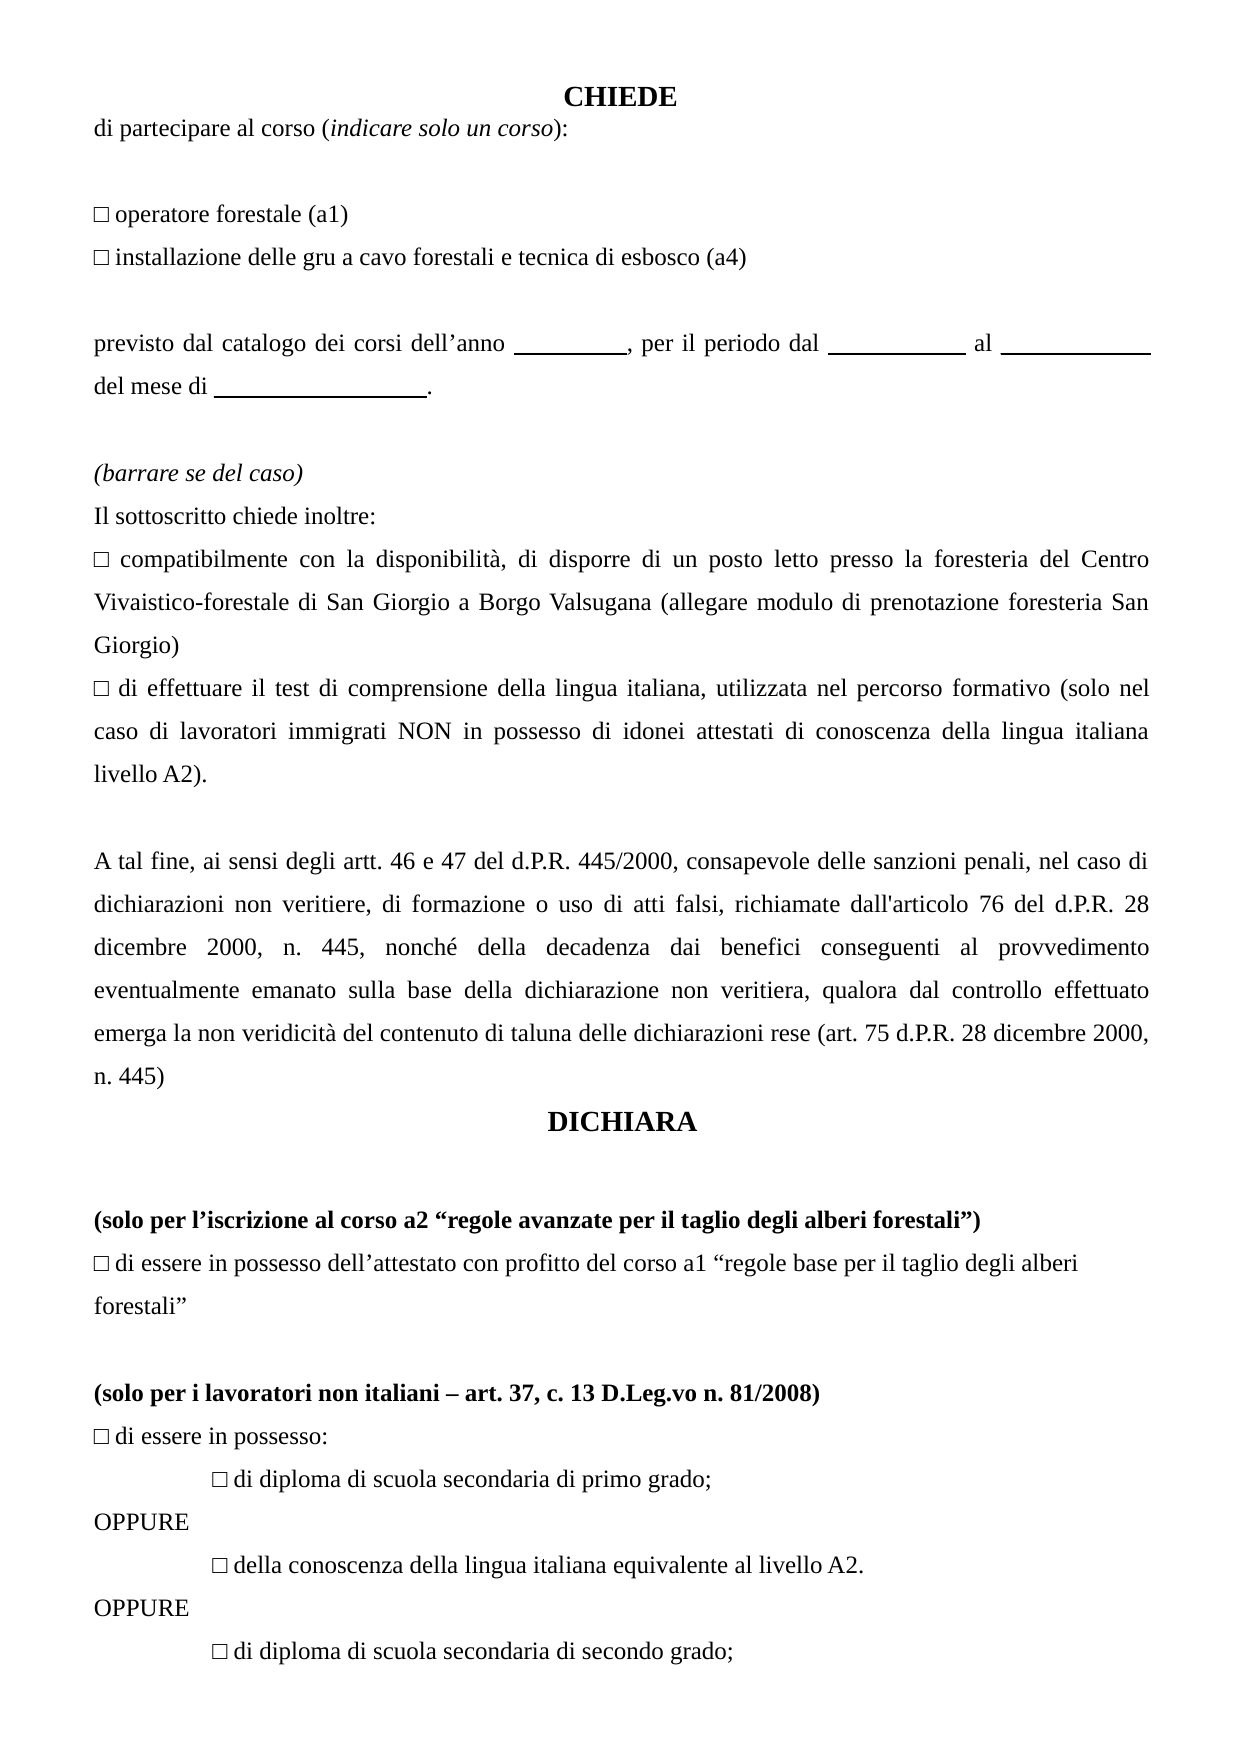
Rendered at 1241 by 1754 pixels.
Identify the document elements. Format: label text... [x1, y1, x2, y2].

text (barrare se del caso) [94, 458, 1151, 486]
text previsto dal catalogo dei corsi dell’anno _________, per il periodo dal ___________ al ____________ del mese di _________________. [94, 328, 1151, 400]
text A tal fine, ai sensi degli artt. 46 e 47 del d.P.R. 445/2000, consapevole delle sanzioni penali, nel caso di dichiarazioni non veritiere, di formazione o uso di atti falsi, richiamate dall'articolo 76 del d.P.R. 28 dicembre 2000, n. 445, nonché della decadenza dai benefici conseguenti al provvedimento eventualmente emanato sulla base della dichiarazione non veritiera, qualora dal controllo effettuato emerga la non veridicità del contenuto di taluna delle dichiarazioni rese (art. 75 d.P.R. 28 dicembre 2000, n. 445) [94, 846, 1151, 1090]
text □ installazione delle gru a cavo forestali e tecnica di esbosco (a4) [94, 242, 1151, 271]
text di partecipare al corso (indicare solo un corso): [94, 113, 1151, 141]
text □ operatore forestale (a1) [94, 199, 1151, 228]
text OPPURE [94, 1593, 1151, 1622]
text □ compatibilmente con la disponibilità, di disporre di un posto letto presso la foresteria del Centro Vivaistico-forestale di San Giorgio a Borgo Valsugana (allegare modulo di prenotazione foresteria San Giorgio) [94, 544, 1151, 659]
text CHIEDE [94, 79, 1147, 113]
text Il sottoscritto chiede inoltre: [94, 501, 1151, 529]
text □ di diploma di scuola secondaria di secondo grado; [94, 1636, 1151, 1665]
text □ di diploma di scuola secondaria di primo grado; [94, 1464, 1151, 1493]
text (solo per i lavoratori non italiani – art. 37, c. 13 D.Leg.vo n. 81/2008) [94, 1378, 1151, 1406]
text □ di effettuare il test di comprensione della lingua italiana, utilizzata nel percorso formativo (solo nel caso di lavoratori immigrati NON in possesso di idonei attestati di conoscenza della lingua italiana livello A2). [94, 673, 1151, 788]
text (solo per l’iscrizione al corso a2 “regole avanzate per il taglio degli alberi forestali”) [94, 1205, 1151, 1234]
text OPPURE [94, 1507, 1151, 1536]
text □ della conoscenza della lingua italiana equivalente al livello A2. [94, 1550, 1151, 1579]
text □ di essere in possesso dell’attestato con profitto del corso a1 “regole base per il taglio degli alberi forestali” [94, 1248, 1151, 1320]
text □ di essere in possesso: [94, 1421, 1151, 1449]
text DICHIARA [94, 1104, 1151, 1138]
